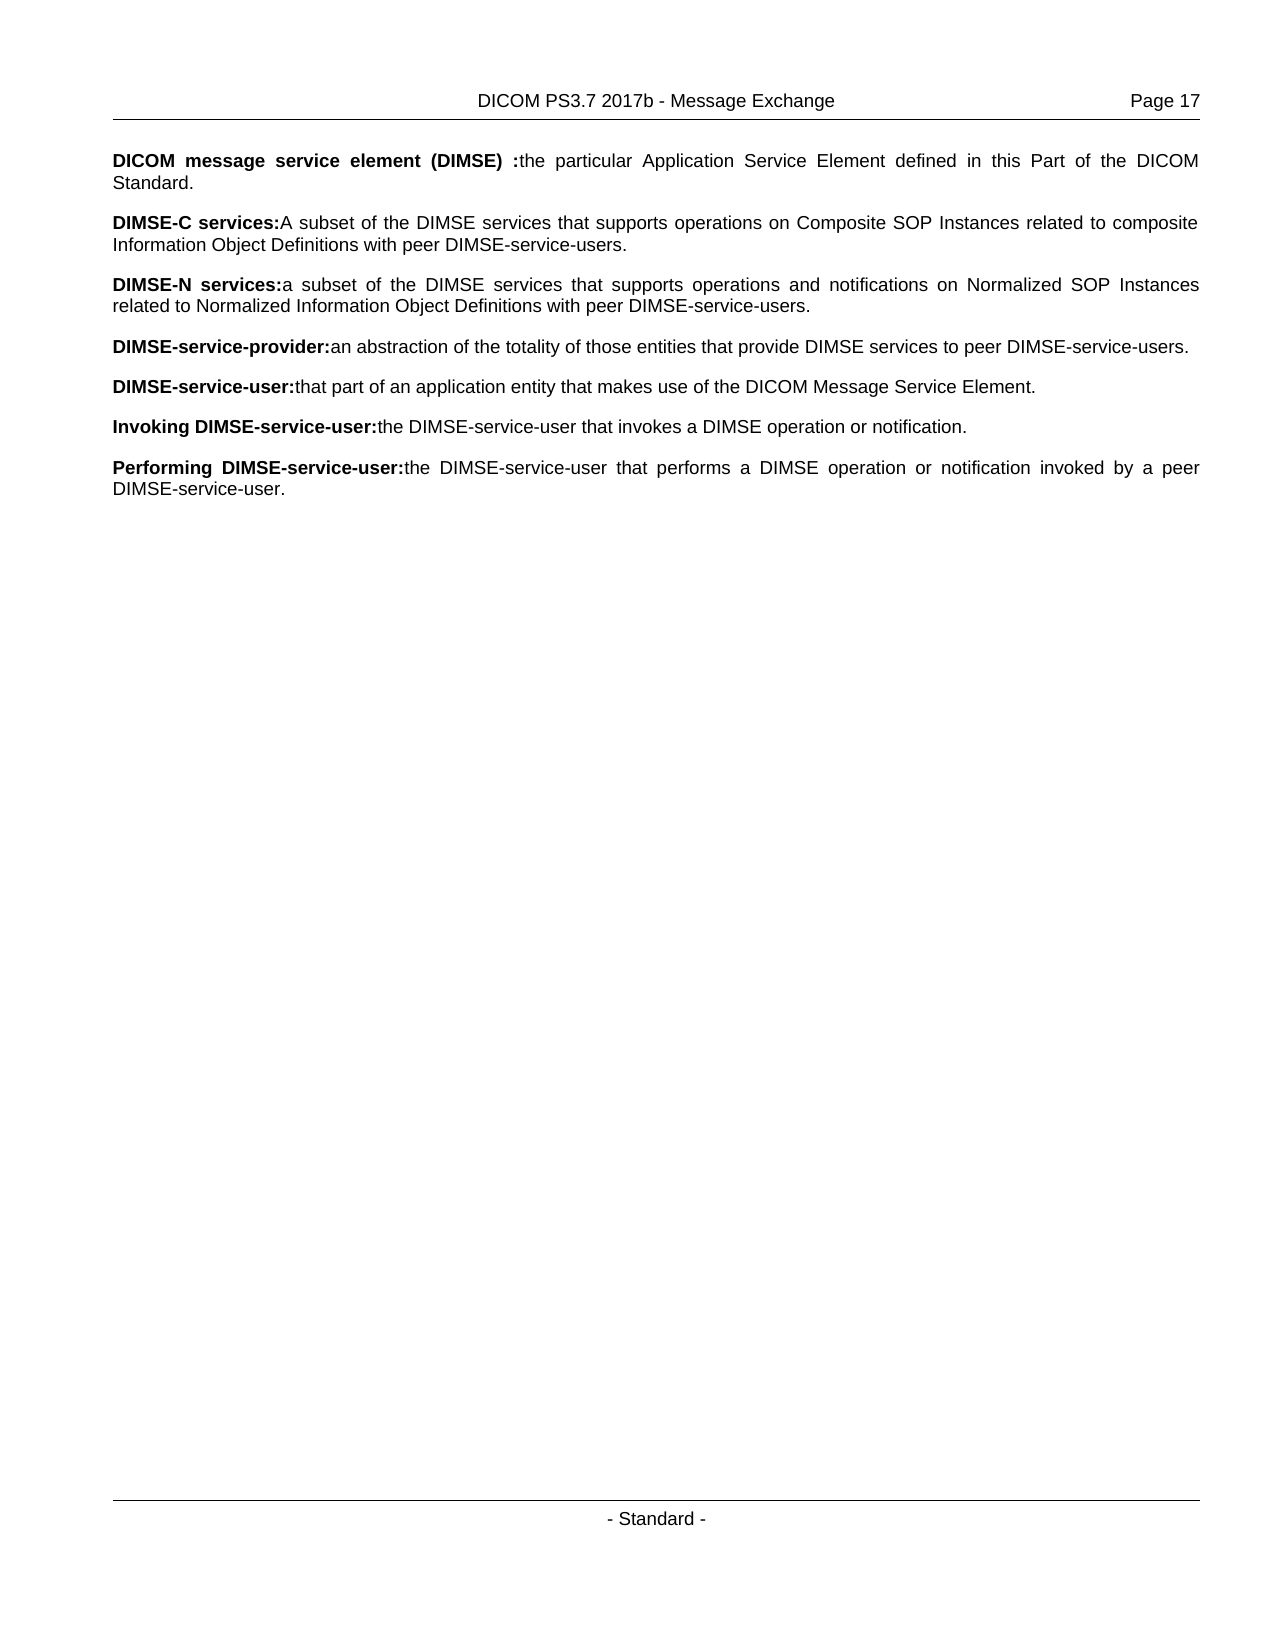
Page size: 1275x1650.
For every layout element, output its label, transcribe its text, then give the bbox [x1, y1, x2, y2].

text Invoking DIMSE-service-user:the DIMSE-service-user that invokes a DIMSE operation or notification. [112, 416, 1200, 438]
text Performing DIMSE-service-user:the DIMSE-service-user that performs a DIMSE operation or notification invoked by a peer DIMSE-service-user. [112, 457, 1200, 500]
text DIMSE-C services:A subset of the DIMSE services that supports operations on Composite SOP Instances related to composite Information Object Definitions with peer DIMSE-service-users. [112, 212, 1200, 255]
text DIMSE-service-provider:an abstraction of the totality of those entities that provide DIMSE services to peer DIMSE-service-users. [112, 336, 1200, 357]
text DIMSE-N services:a subset of the DIMSE services that supports operations and notifications on Normalized SOP Instances related to Normalized Information Object Definitions with peer DIMSE-service-users. [112, 274, 1200, 317]
text DICOM message service element (DIMSE) :the particular Application Service Element defined in this Part of the DICOM Standard. [112, 150, 1200, 193]
text DIMSE-service-user:that part of an application entity that makes use of the DICOM Message Service Element. [112, 376, 1200, 397]
